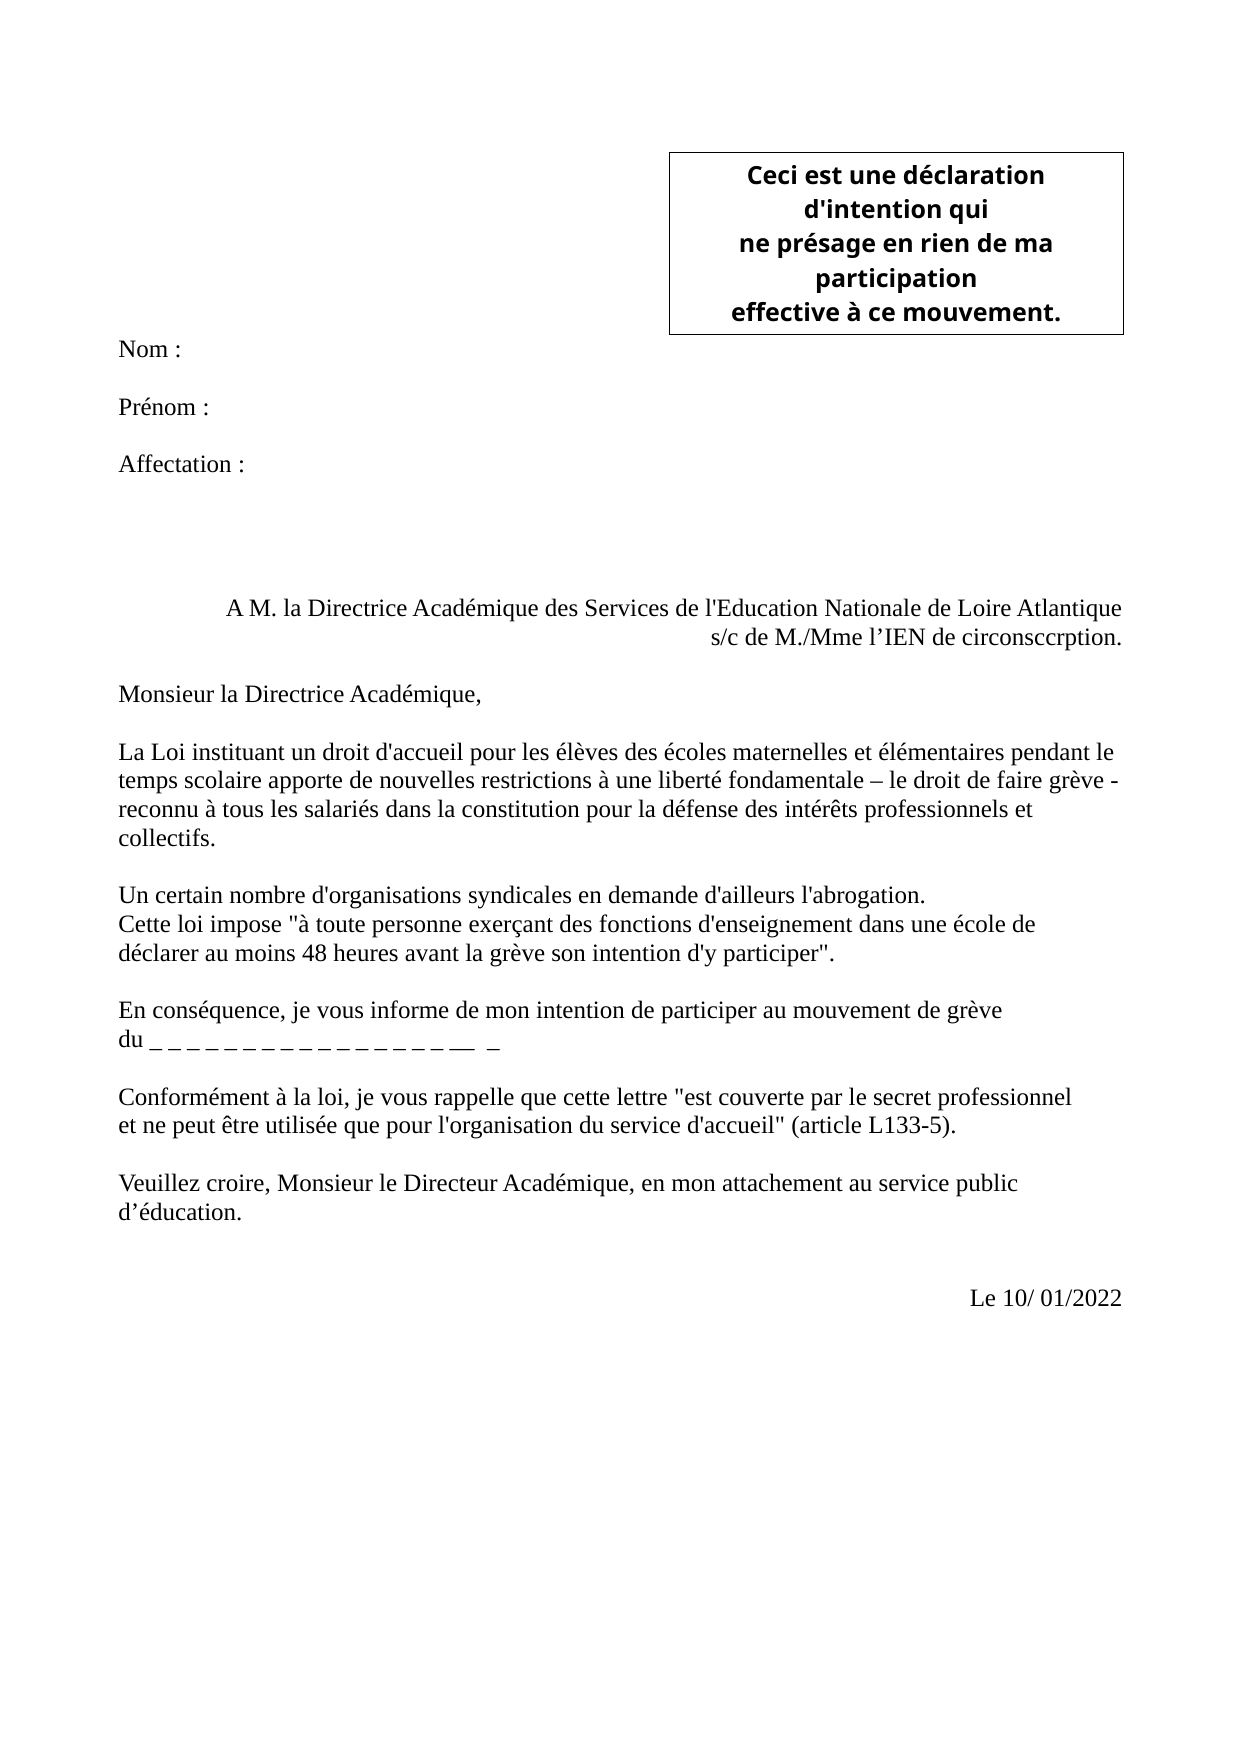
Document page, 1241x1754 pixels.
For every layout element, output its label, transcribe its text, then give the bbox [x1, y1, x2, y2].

text Conformément à la loi, je vous rappelle que cette lettre "est couverte par le secret professionnel [118, 1082, 1122, 1110]
text Affectation : [118, 449, 1122, 478]
text Nom : [118, 334, 1122, 363]
text Cette loi impose "à toute personne exerçant des fonctions d'enseignement dans une école de déclarer au moins 48 heures avant la grève son intention d'y participer". [118, 909, 1122, 967]
text Monsieur la Directrice Académique, [118, 679, 1122, 708]
text Un certain nombre d'organisations syndicales en demande d'ailleurs l'abrogation. [118, 880, 1122, 909]
text Le 10/ 01/2022 [118, 1283, 1122, 1312]
text et ne peut être utilisée que pour l'organisation du service d'accueil" (article L133-5). [118, 1110, 1122, 1139]
table_header Ceci est une déclaration d'intention qui ne présage en rien de ma participation effective à ce mouvement. [670, 153, 1123, 334]
text Veuillez croire, Monsieur le Directeur Académique, en mon attachement au service public d’éducation. [118, 1168, 1122, 1225]
text Prénom : [118, 392, 1122, 420]
text du _ _ _ _ _ _ _ _ _ _ _ _ _ _ _ _ __ _ [118, 1024, 1122, 1053]
text En conséquence, je vous informe de mon intention de participer au mouvement de grève [118, 995, 1122, 1024]
text A M. la Directrice Académique des Services de l'Education Nationale de Loire Atlantique [118, 593, 1122, 622]
text s/c de M./Mme l’IEN de circonsccrption. [118, 622, 1122, 650]
text La Loi instituant un droit d'accueil pour les élèves des écoles maternelles et élémentaires pendant le temps scolaire apporte de nouvelles restrictions à une liberté fondamentale – le droit de faire grève - reconnu à tous les salariés dans la constitution pour la défense des intérêts professionnels et collectifs. [118, 737, 1122, 852]
